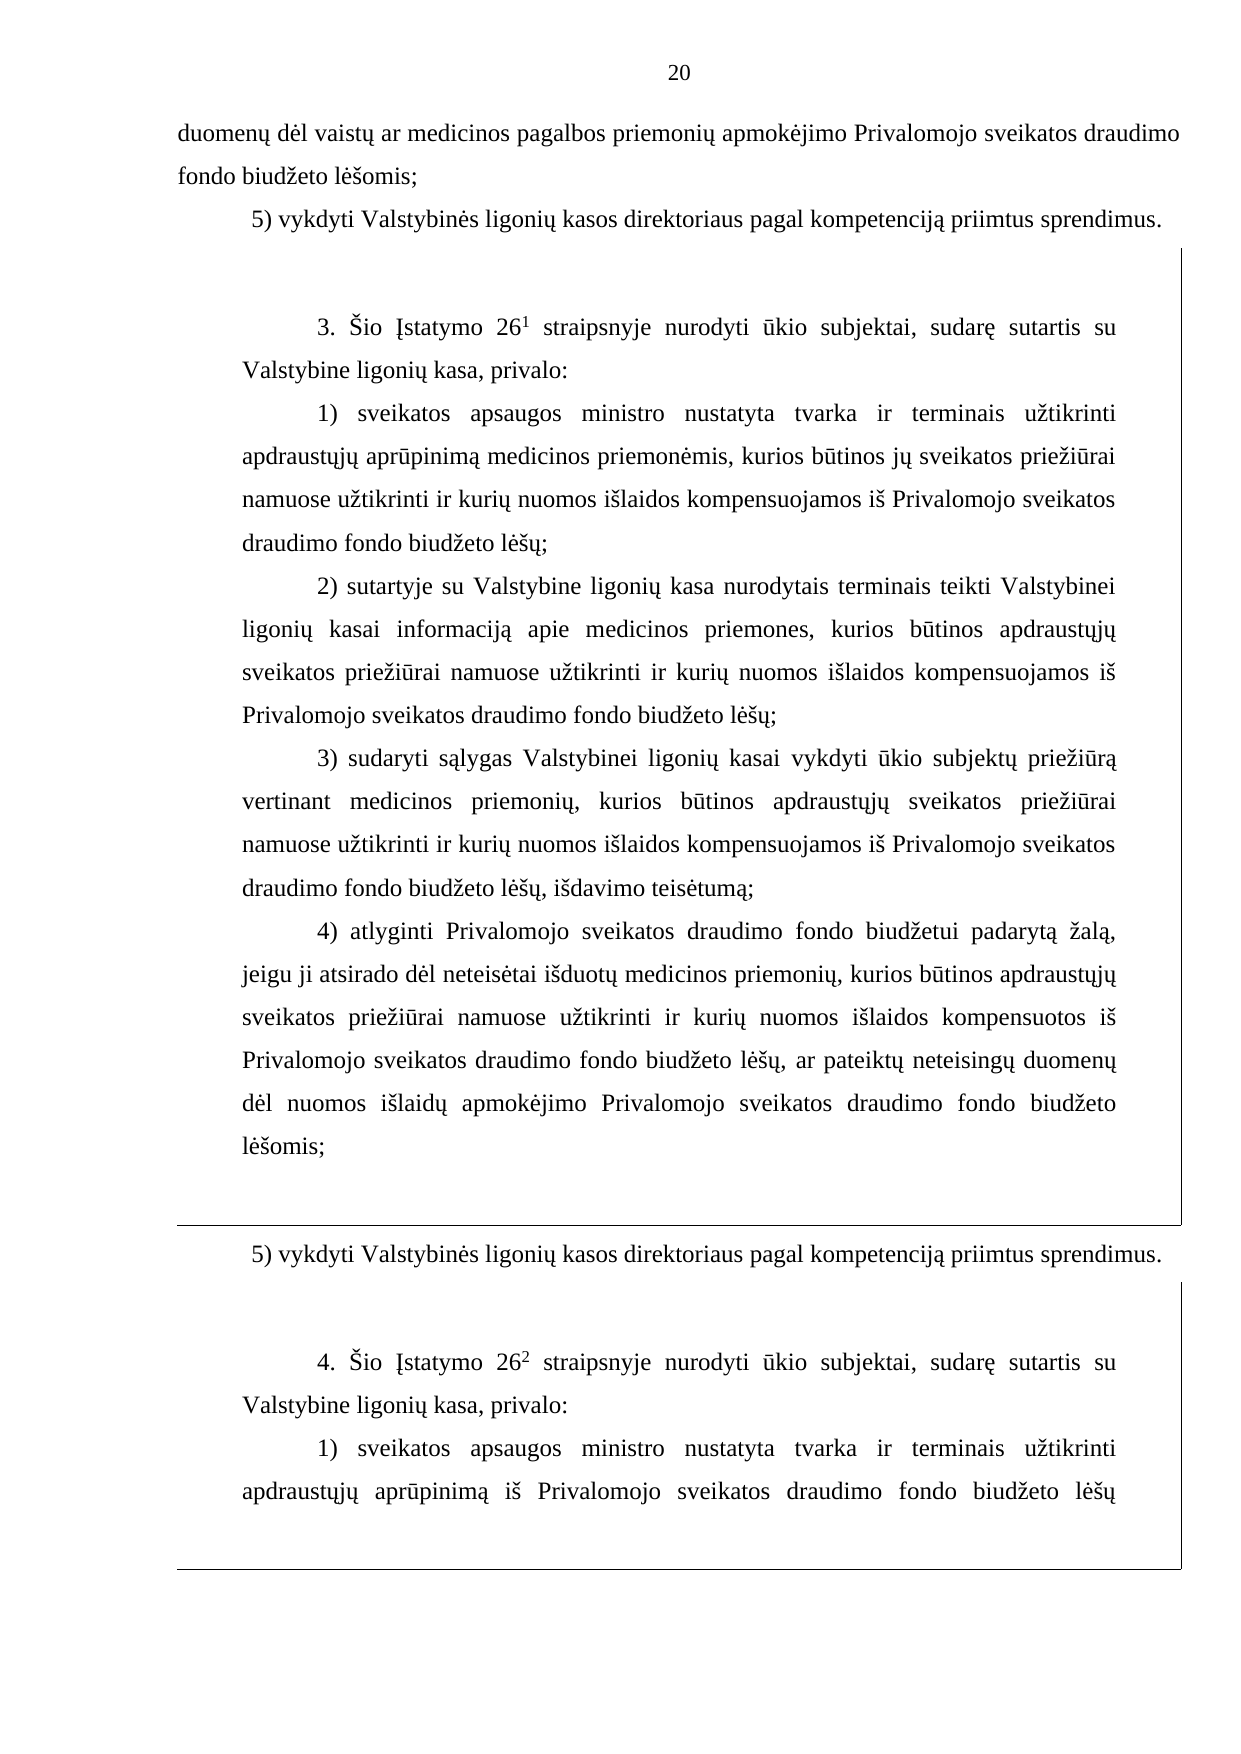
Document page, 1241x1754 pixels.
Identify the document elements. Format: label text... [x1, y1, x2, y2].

text 3. Šio Įstatymo 261 straipsnyje nurodyti ūkio subjektai, sudarę sutartis su Valstybine ligonių kasa, privalo: [177, 247, 1181, 334]
text 2) sutartyje su Valstybine ligonių kasa nurodytais terminais teikti Valstybinei ligonių kasai informaciją apie medicinos priemones, kurios būtinos apdraustųjų sveikatos priežiūrai namuose užtikrinti ir kurių nuomos išlaidos kompensuojamos iš Privalomojo sveikatos draudimo fondo biudžeto lėšų; [177, 506, 1181, 679]
text 1) sveikatos apsaugos ministro nustatyta tvarka ir terminais užtikrinti apdraustųjų aprūpinimą iš Privalomojo sveikatos draudimo fondo biudžeto lėšų kompensuojamomis I klasės medicinos priemonėmis ir in vitro diagnostikos priemonėmis, skirtomis savikontrolei; [177, 1368, 1181, 1569]
text 5) vykdyti Valstybinės ligonių kasos direktoriaus pagal kompetenciją priimtus sprendimus. [177, 1239, 1181, 1268]
text 4. Šio Įstatymo 262 straipsnyje nurodyti ūkio subjektai, sudarę sutartis su Valstybine ligonių kasa, privalo: [177, 1282, 1181, 1368]
text 5) vykdyti Valstybinės ligonių kasos direktoriaus pagal kompetenciją priimtus sprendimus. [177, 204, 1181, 233]
text 1) sveikatos apsaugos ministro nustatyta tvarka ir terminais užtikrinti apdraustųjų aprūpinimą medicinos priemonėmis, kurios būtinos jų sveikatos priežiūrai namuose užtikrinti ir kurių nuomos išlaidos kompensuojamos iš Privalomojo sveikatos draudimo fondo biudžeto lėšų; [177, 334, 1181, 506]
text 3) sudaryti sąlygas Valstybinei ligonių kasai vykdyti ūkio subjektų priežiūrą vertinant medicinos priemonių, kurios būtinos apdraustųjų sveikatos priežiūrai namuose užtikrinti ir kurių nuomos išlaidos kompensuojamos iš Privalomojo sveikatos draudimo fondo biudžeto lėšų, išdavimo teisėtumą; [177, 679, 1181, 851]
text duomenų dėl vaistų ar medicinos pagalbos priemonių apmokėjimo Privalomojo sveikatos draudimo fondo biudžeto lėšomis; [177, 118, 1181, 190]
text 4) atlyginti Privalomojo sveikatos draudimo fondo biudžetui padarytą žalą, jeigu ji atsirado dėl neteisėtai išduotų medicinos priemonių, kurios būtinos apdraustųjų sveikatos priežiūrai namuose užtikrinti ir kurių nuomos išlaidos kompensuotos iš Privalomojo sveikatos draudimo fondo biudžeto lėšų, ar pateiktų neteisingų duomenų dėl nuomos išlaidų apmokėjimo Privalomojo sveikatos draudimo fondo biudžeto lėšomis; [177, 851, 1181, 1225]
